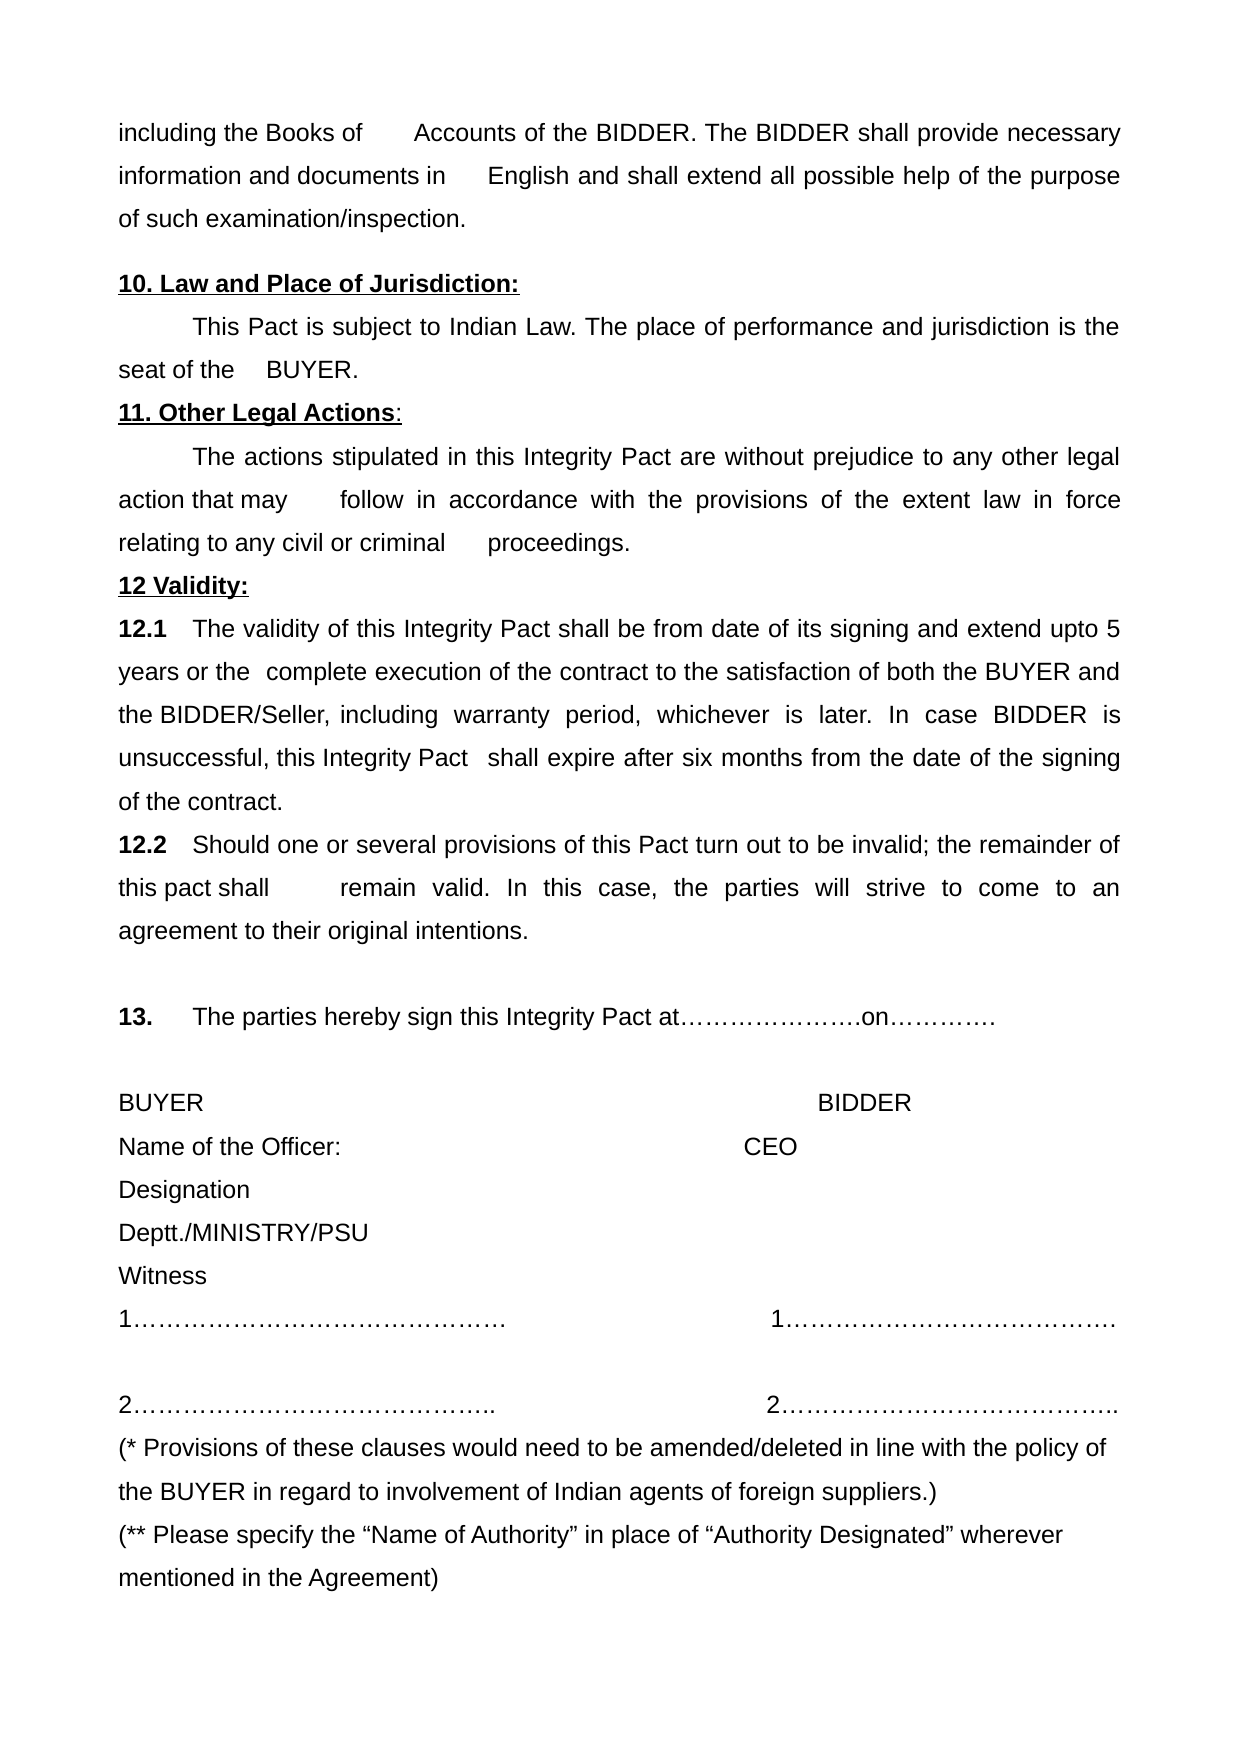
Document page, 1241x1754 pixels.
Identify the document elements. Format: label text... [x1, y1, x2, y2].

text 11. Other Legal Actions: [118, 398, 1122, 427]
text 2…………………………………….. 2………………………………….. [118, 1390, 1122, 1419]
text Witness [118, 1261, 1122, 1290]
text Designation [118, 1175, 1122, 1203]
text 12 Validity: [118, 571, 1122, 600]
text 13. The parties hereby sign this Integrity Pact at………………….on…………. [118, 1002, 1122, 1031]
text The actions stipulated in this Integrity Pact are without prejudice to any other legal action that may follow in accordance with the provisions of the extent law in force relating to any civil or criminal proceedings. [118, 442, 1122, 557]
text Name of the Officer: CEO [118, 1132, 1122, 1160]
text (** Please specify the “Name of Authority” in place of “Authority Designated” wherever mentioned in the Agreement) [118, 1520, 1122, 1592]
text BUYER BIDDER [118, 1088, 1122, 1117]
text 10. Law and Place of Jurisdiction: [118, 269, 1122, 298]
text including the Books of Accounts of the BIDDER. The BIDDER shall provide necessary information and documents in English and shall extend all possible help of the purpose of such examination/inspection. [118, 118, 1122, 233]
text Deptt./MINISTRY/PSU [118, 1218, 1122, 1247]
text 12.1 The validity of this Integrity Pact shall be from date of its signing and extend upto 5 years or the complete execution of the contract to the satisfaction of both the BUYER and the BIDDER/Seller, including warranty period, whichever is later. In case BIDDER is unsuccessful, this Integrity Pact shall expire after six months from the date of the signing of the contract. [118, 614, 1122, 815]
text 1……………………………………… 1…………………………………. [118, 1304, 1122, 1333]
text This Pact is subject to Indian Law. The place of performance and jurisdiction is the seat of the BUYER. [118, 312, 1122, 384]
text 12.2 Should one or several provisions of this Pact turn out to be invalid; the remainder of this pact shall remain valid. In this case, the parties will strive to come to an agreement to their original intentions. [118, 830, 1122, 945]
text (* Provisions of these clauses would need to be amended/deleted in line with the policy of the BUYER in regard to involvement of Indian agents of foreign suppliers.) [118, 1433, 1122, 1505]
